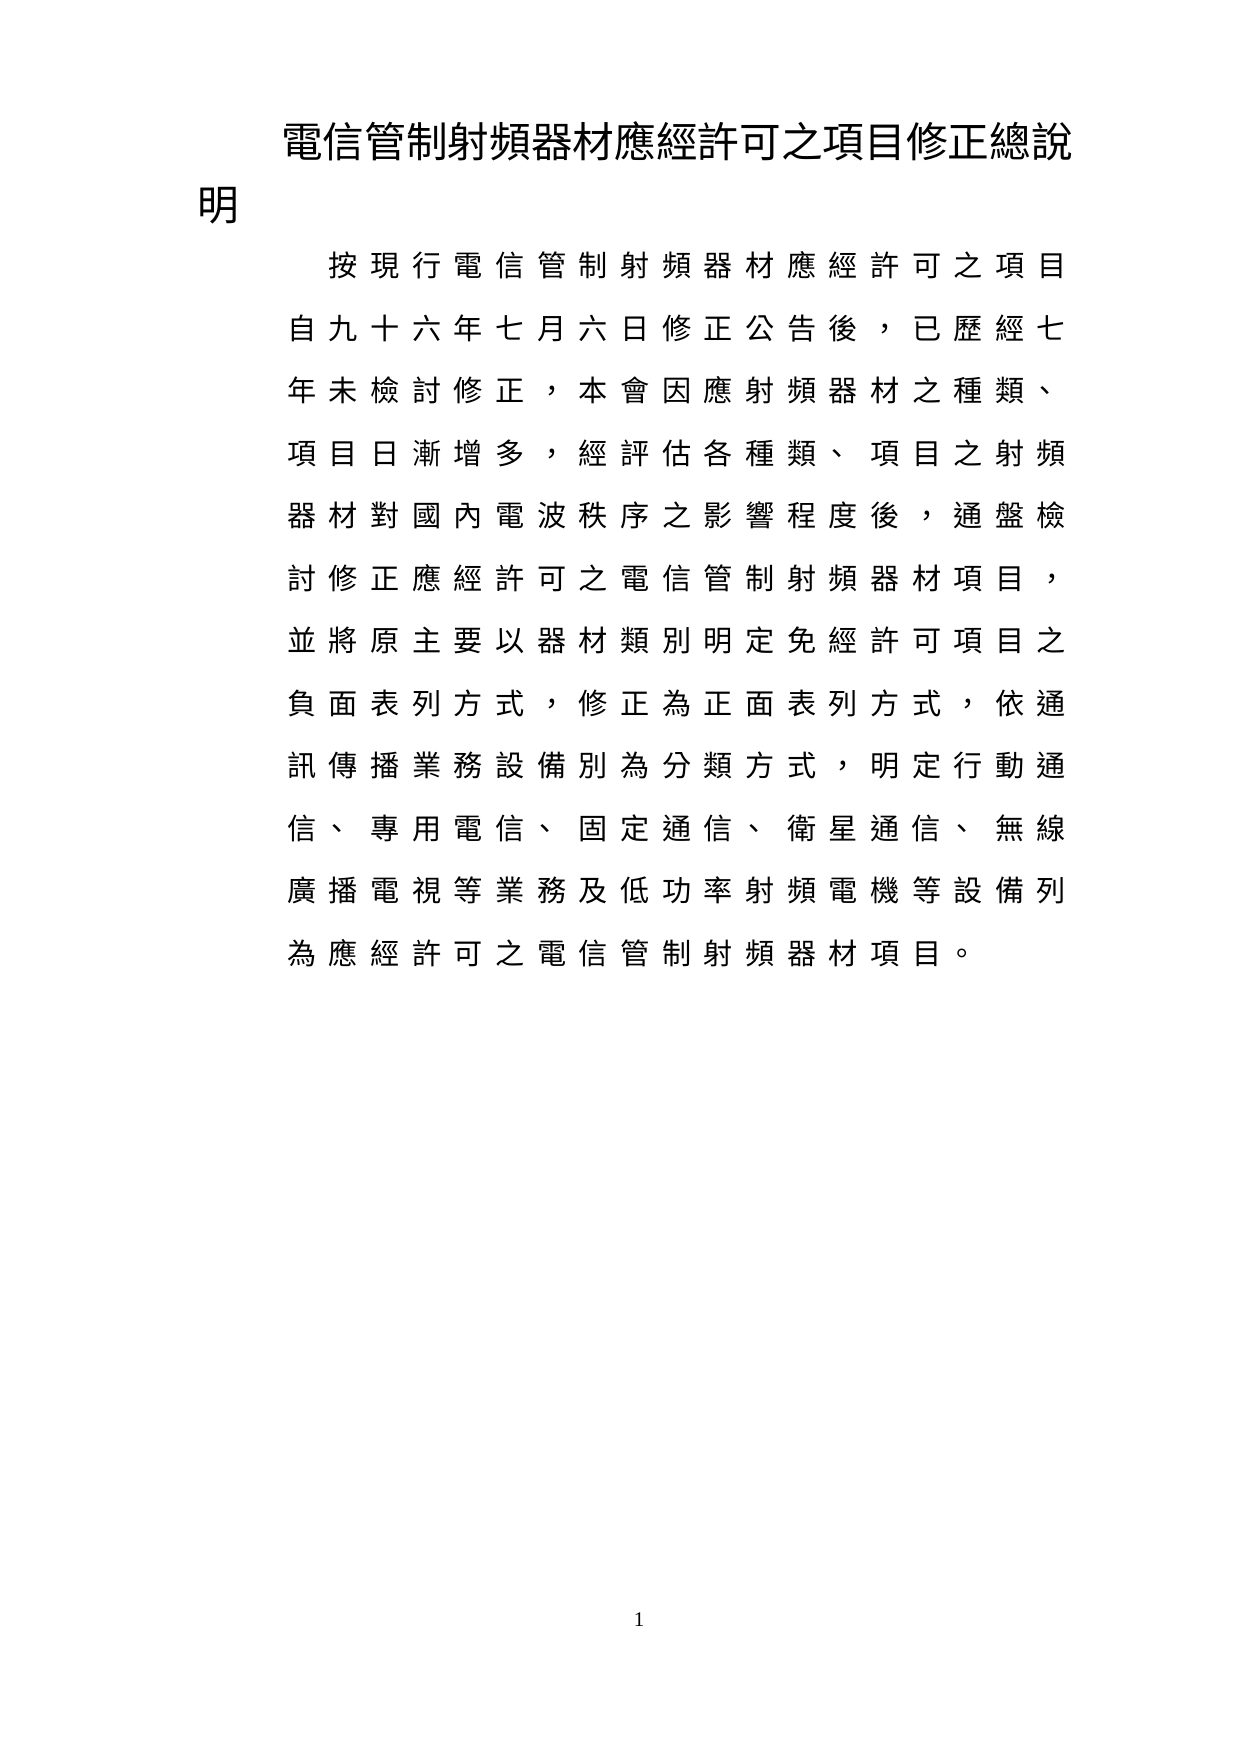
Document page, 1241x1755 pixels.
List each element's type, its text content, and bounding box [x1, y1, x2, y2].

text 電信管制射頻器材應經許可之項目修正總說明 [197, 97, 1072, 222]
text 按現行電信管制射頻器材應經許可之項目自九十六年七月六日修正公告後，已歷經七年未檢討修正，本會因應射頻器材之種類、項目日漸增多，經評估各種類、項目之射頻器材對國內電波秩序之影響程度後，通盤檢討修正應經許可之電信管制射頻器材項目，並將原主要以器材類別明定免經許可項目之負面表列方式，修正為正面表列方式，依通訊傳播業務設備別為分類方式，明定行動通信、專用電信、固定通信、衛星通信、無線廣播電視等業務及低功率射頻電機等設備列為應經許可之電信管制射頻器材項目。 [248, 222, 1072, 972]
